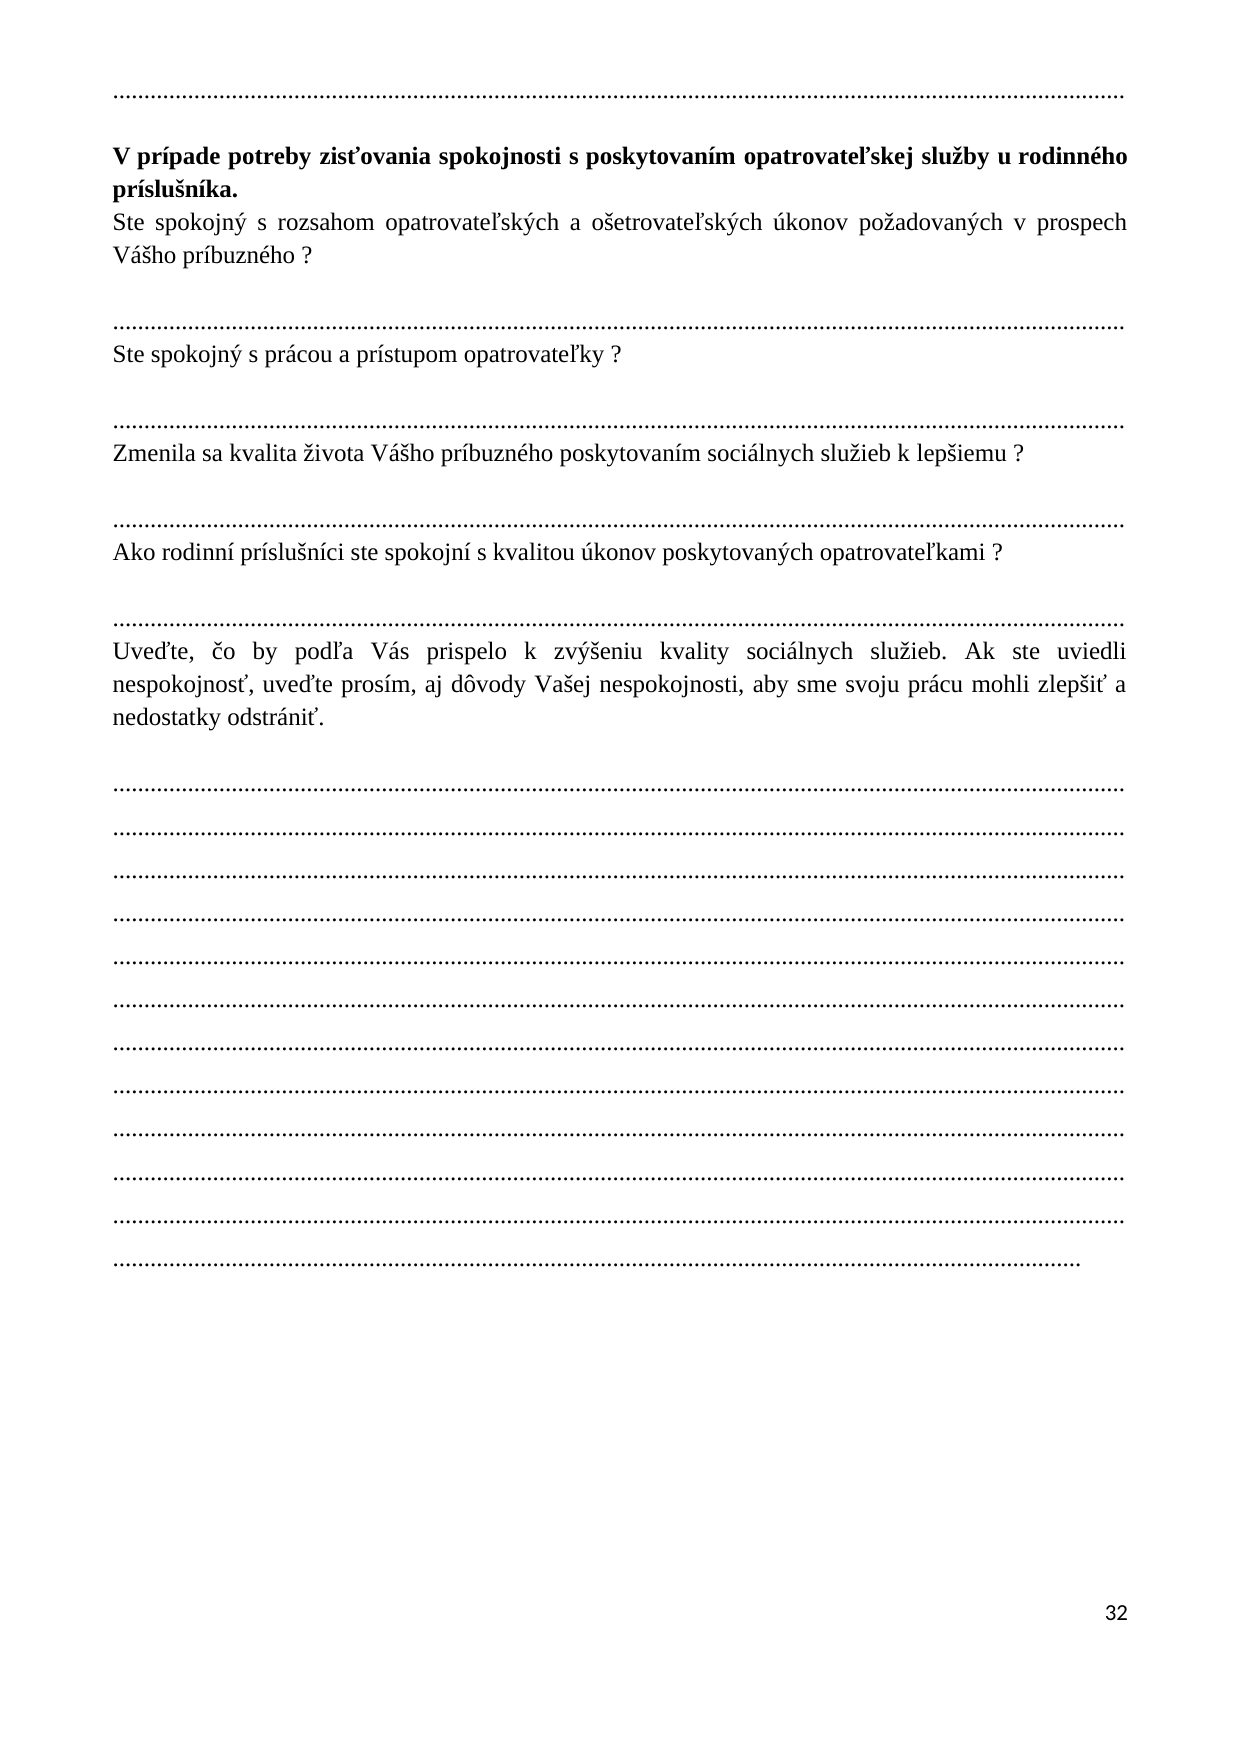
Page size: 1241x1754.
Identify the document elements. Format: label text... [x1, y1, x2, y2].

text .................................................................................................................................................................. [112, 75, 1128, 104]
text Ste spokojný s prácou a prístupom opatrovateľky ? [112, 339, 1128, 368]
text .................................................................................................................................................................. [112, 603, 1128, 632]
text V prípade potreby zisťovania spokojnosti s poskytovaním opatrovateľskej služby u rodinného príslušníka. [112, 141, 1128, 203]
text ................................................................................................................................................................................................................................................................................................................................................................................................................................................................................................................................................................................................................................................................................................................................................................................................................................................................................................................................................................................................................................................................................................................................................................................................................................................................................................................................................................................................................................................................................................................................................................................................................................................................................................................................................................................................................................................................................................................................................................................................................. [112, 768, 1128, 1272]
text Zmenila sa kvalita života Vášho príbuzného poskytovaním sociálnych služieb k lepšiemu ? [112, 438, 1128, 467]
text .................................................................................................................................................................. [112, 504, 1128, 533]
text Ako rodinní príslušníci ste spokojní s kvalitou úkonov poskytovaných opatrovateľkami ? [112, 537, 1128, 566]
text .................................................................................................................................................................. [112, 405, 1128, 434]
text Uveďte, čo by podľa Vás prispelo k zvýšeniu kvality sociálnych služieb. Ak ste uviedli nespokojnosť, uveďte prosím, aj dôvody Vašej nespokojnosti, aby sme svoju prácu mohli zlepšiť a nedostatky odstrániť. [112, 636, 1128, 731]
text Ste spokojný s rozsahom opatrovateľských a ošetrovateľských úkonov požadovaných v prospech Vášho príbuzného ? [112, 207, 1128, 269]
text .................................................................................................................................................................. [112, 306, 1128, 335]
